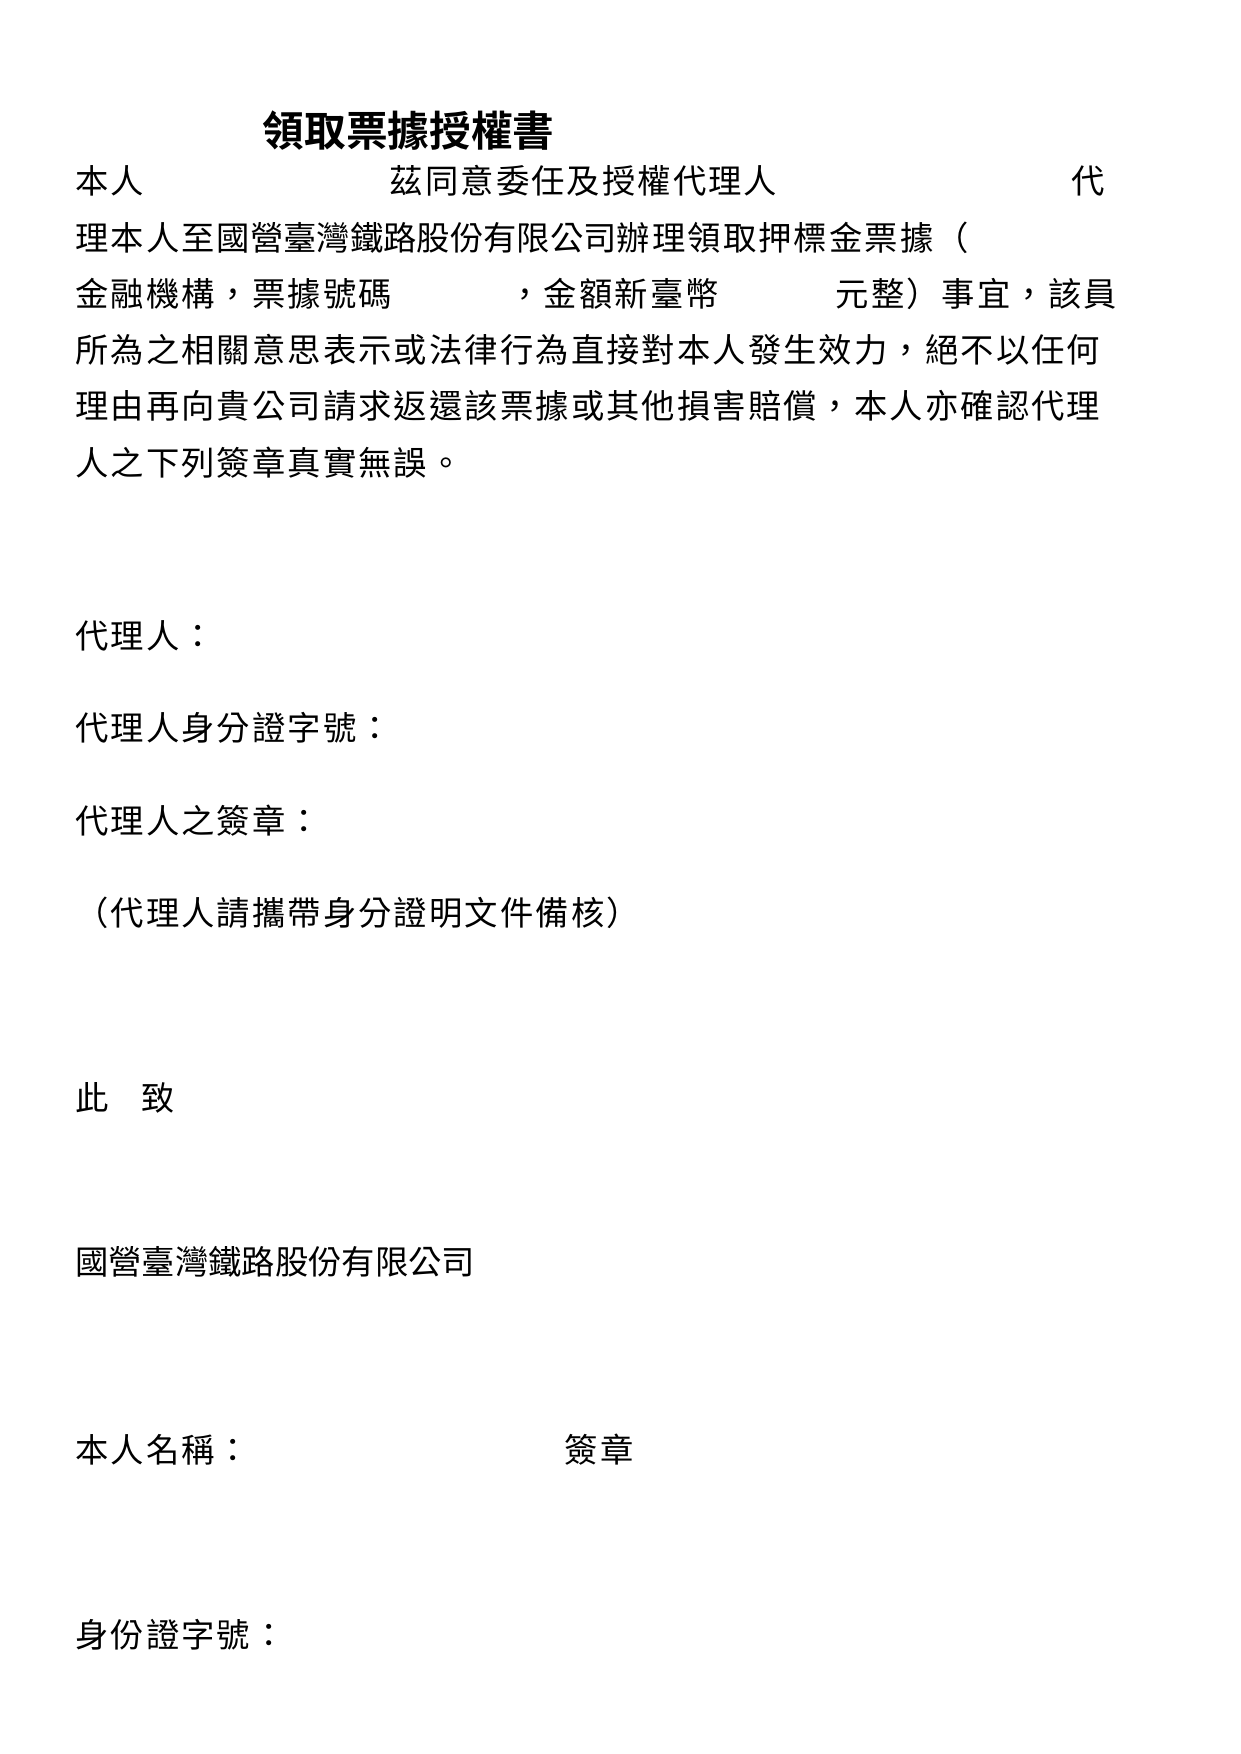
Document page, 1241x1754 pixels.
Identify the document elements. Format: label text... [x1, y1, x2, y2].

text 代理人： [75, 592, 1051, 655]
text 本人 茲同意委任及授權代理人 代理本人至國營臺灣鐵路股份有限公司辦理領取押標金票據（ 金融機構，票據號碼 ，金額新臺幣 元整）事宜，該員所為之相關意思表示或法律行為直接對本人發生效力，絕不以任何理由再向貴公司請求返還該票據或其他損害賠償，本人亦確認代理人之下列簽章真實無誤。 [75, 149, 1121, 486]
text 此 致 [75, 1055, 1000, 1117]
text （代理人請攜帶身分證明文件備核） [75, 870, 1051, 932]
text 領取票據授權書 [262, 86, 937, 149]
text 身份證字號： [75, 1591, 1000, 1653]
text 代理人之簽章： [75, 777, 1051, 840]
text 代理人身分證字號： [75, 685, 1051, 747]
text 本人名稱： 簽章 [75, 1406, 1000, 1468]
text 國營臺灣鐵路股份有限公司 [75, 1240, 1073, 1283]
